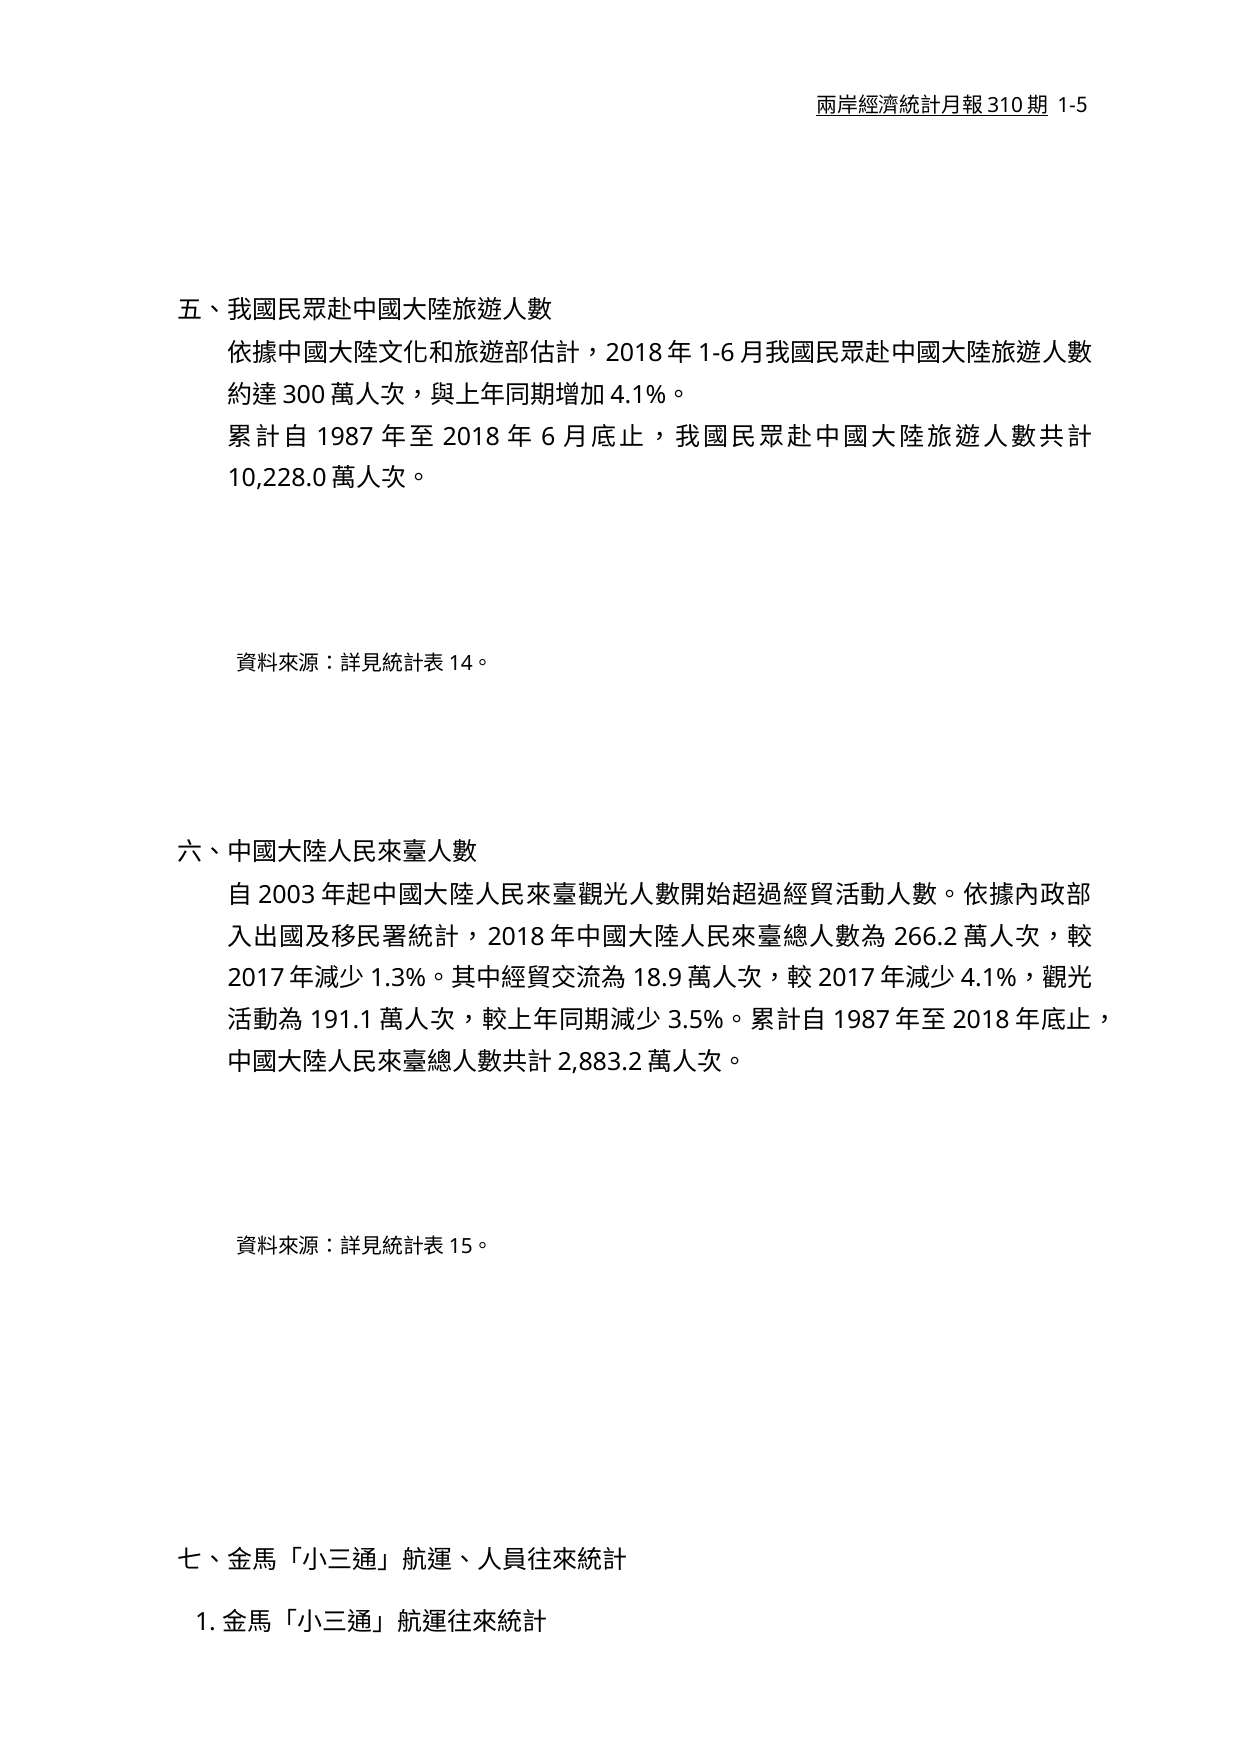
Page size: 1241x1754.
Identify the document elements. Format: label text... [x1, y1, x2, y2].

text 累計自1987年至2018年6月底止，我國民眾赴中國大陸旅遊人數共計10,228.0萬人次。 [227, 412, 1093, 495]
text 七、金馬「小三通」航運、人員往來統計 [177, 1516, 1087, 1578]
text 自2003年起中國大陸人民來臺觀光人數開始超過經貿活動人數。依據內政部入出國及移民署統計，2018年中國大陸人民來臺總人數為266.2萬人次，較2017年減少1.3%。其中經貿交流為18.9萬人次，較2017年減少4.1%，觀光活動為191.1萬人次，較上年同期減少3.5%。累計自1987年至2018年底止，中國大陸人民來臺總人數共計2,883.2萬人次。 [227, 870, 1093, 877]
text 依據中國大陸文化和旅遊部估計，2018年1-6月我國民眾赴中國大陸旅遊人數約達300萬人次，與上年同期增加4.1%。 [227, 328, 1093, 412]
text 資料來源：詳見統計表14。 [177, 620, 1087, 682]
text 資料來源：詳見統計表15。 [177, 1203, 1087, 1266]
text 五、我國民眾赴中國大陸旅遊人數 [177, 266, 1087, 328]
text 六、中國大陸人民來臺人數 [177, 807, 1087, 870]
text 自2003年起中國大陸人民來臺觀光人數開始超過經貿活動人數。依據內政部入出國及移民署統計，2018年中國大陸人民來臺總人數為266.2萬人次，較2017年減少1.3%。其中經貿交流為18.9萬人次，較2017年減少4.1%，觀光活動為191.1萬人次，較上年同期減少3.5%。累計自1987年至2018年底止，中國大陸人民來臺總人數共計2,883.2萬人次。 [227, 911, 1093, 1078]
text 1. 金馬「小三通」航運往來統計 [195, 1578, 1087, 1641]
